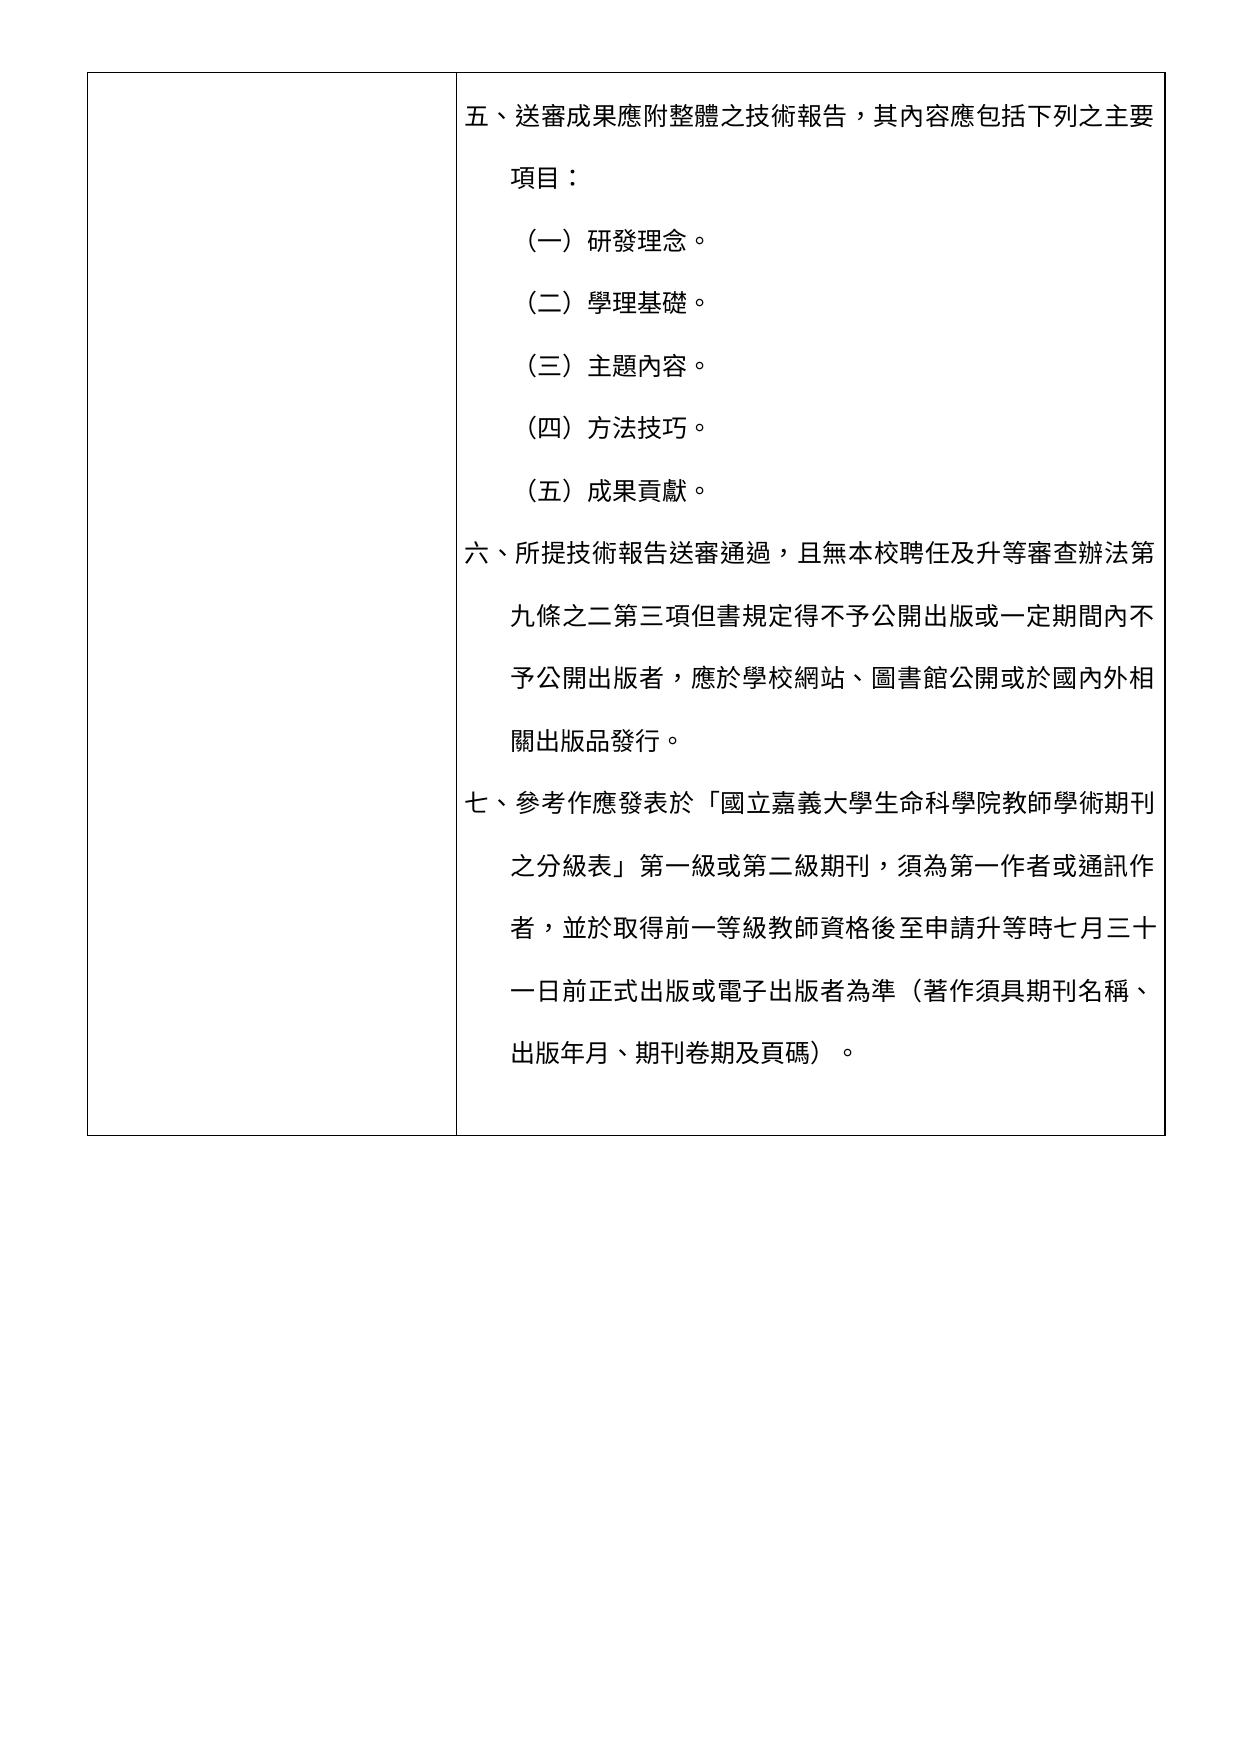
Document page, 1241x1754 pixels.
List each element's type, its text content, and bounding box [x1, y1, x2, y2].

table_cell [88, 73, 456, 1135]
table_cell 五、送審成果應附整體之技術報告，其內容應包括下列之主要項目： （一）研發理念。 （二）學理基礎。 （三）主題內容。 （四）方法技巧。 （五）成果貢獻。 六、所提技術報告送審通過，且無本校聘任及升等審查辦法第九條之二第三項但書規定得不予公開出版或一定期間內不予公開出版者，應於學校網站、圖書館公開或於國內外相關出版品發行。 七、參考作應發表於「國立嘉義大學生命科學院教師學術期刊之分級表」第一級或第二級期刊，須為第一作者或通訊作者，並於取得前一等級教師資格後至申請升等時七月三十一日前正式出版或電子出版者為準（著作須具期刊名稱、出版年月、期刊卷期及頁碼）。 [457, 73, 1164, 1135]
